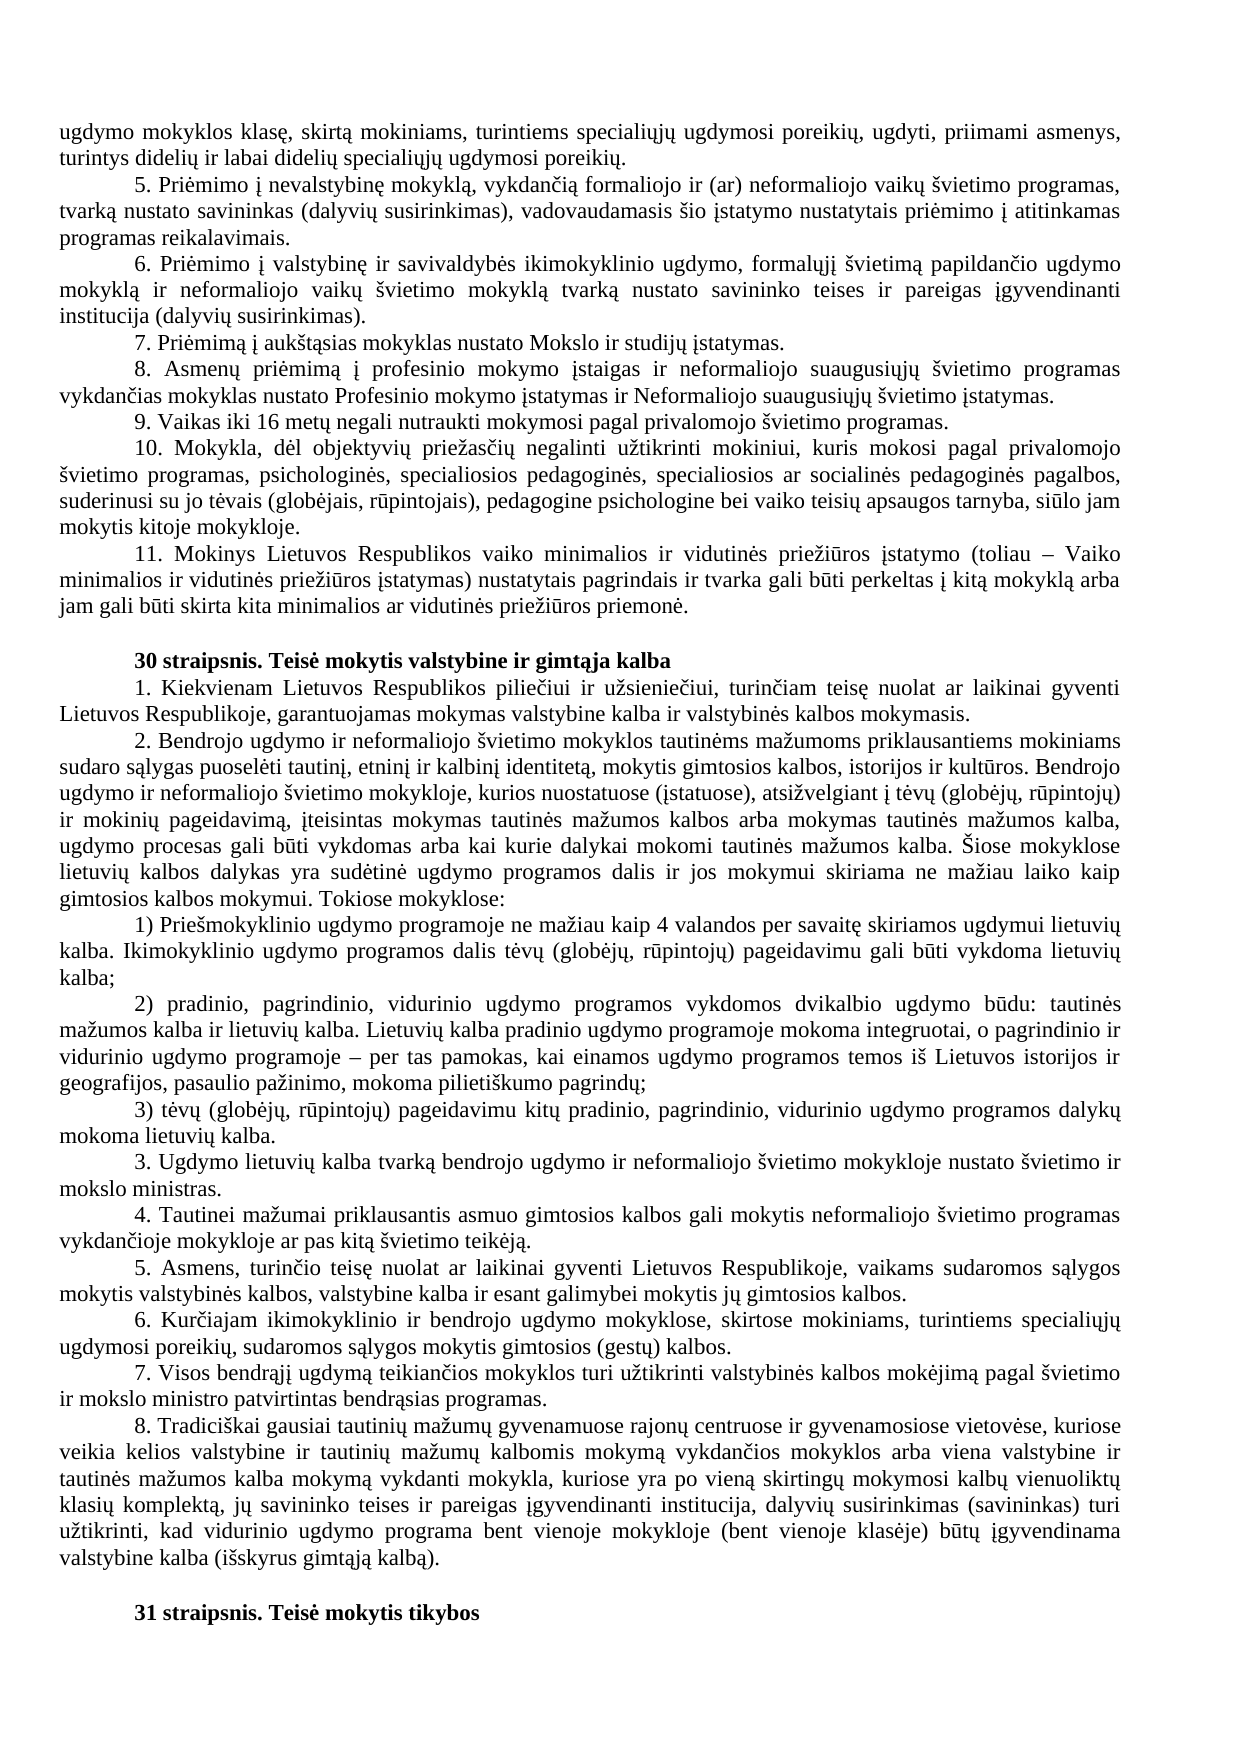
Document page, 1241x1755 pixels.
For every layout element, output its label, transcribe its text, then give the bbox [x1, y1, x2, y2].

text 2) pradinio, pagrindinio, vidurinio ugdymo programos vykdomos dvikalbio ugdymo būdu: tautinės mažumos kalba ir lietuvių kalba. Lietuvių kalba pradinio ugdymo programoje mokoma integruotai, o pagrindinio ir vidurinio ugdymo programoje – per tas pamokas, kai einamos ugdymo programos temos iš Lietuvos istorijos ir geografijos, pasaulio pažinimo, mokoma pilietiškumo pagrindų; [59, 990, 1122, 1096]
text 8. Asmenų priėmimą į profesinio mokymo įstaigas ir neformaliojo suaugusiųjų švietimo programas vykdančias mokyklas nustato Profesinio mokymo įstatymas ir Neformaliojo suaugusiųjų švietimo įstatymas. [59, 355, 1122, 408]
text 7. Priėmimą į aukštąsias mokyklas nustato Mokslo ir studijų įstatymas. [59, 329, 1122, 355]
text 6. Kurčiajam ikimokyklinio ir bendrojo ugdymo mokyklose, skirtose mokiniams, turintiems specialiųjų ugdymosi poreikių, sudaromos sąlygos mokytis gimtosios (gestų) kalbos. [59, 1306, 1122, 1359]
text 5. Asmens, turinčio teisę nuolat ar laikinai gyventi Lietuvos Respublikoje, vaikams sudaromos sąlygos mokytis valstybinės kalbos, valstybine kalba ir esant galimybei mokytis jų gimtosios kalbos. [59, 1254, 1122, 1306]
text 2. Bendrojo ugdymo ir neformaliojo švietimo mokyklos tautinėms mažumoms priklausantiems mokiniams sudaro sąlygas puoselėti tautinį, etninį ir kalbinį identitetą, mokytis gimtosios kalbos, istorijos ir kultūros. Bendrojo ugdymo ir neformaliojo švietimo mokykloje, kurios nuostatuose (įstatuose), atsižvelgiant į tėvų (globėjų, rūpintojų) ir mokinių pageidavimą, įteisintas mokymas tautinės mažumos kalbos arba mokymas tautinės mažumos kalba, ugdymo procesas gali būti vykdomas arba kai kurie dalykai mokomi tautinės mažumos kalba. Šiose mokyklose lietuvių kalbos dalykas yra sudėtinė ugdymo programos dalis ir jos mokymui skiriama ne mažiau laiko kaip gimtosios kalbos mokymui. Tokiose mokyklose: [59, 727, 1122, 911]
text 3. Ugdymo lietuvių kalba tvarką bendrojo ugdymo ir neformaliojo švietimo mokykloje nustato švietimo ir mokslo ministras. [59, 1148, 1122, 1201]
text 9. Vaikas iki 16 metų negali nutraukti mokymosi pagal privalomojo švietimo programas. [59, 408, 1122, 434]
text 31 straipsnis. Teisė mokytis tikybos [59, 1599, 1122, 1625]
text 7. Visos bendrąjį ugdymą teikiančios mokyklos turi užtikrinti valstybinės kalbos mokėjimą pagal švietimo ir mokslo ministro patvirtintas bendrąsias programas. [59, 1359, 1122, 1412]
text 1) Priešmokyklinio ugdymo programoje ne mažiau kaip 4 valandos per savaitę skiriamos ugdymui lietuvių kalba. Ikimokyklinio ugdymo programos dalis tėvų (globėjų, rūpintojų) pageidavimu gali būti vykdoma lietuvių kalba; [59, 911, 1122, 990]
text 5. Priėmimo į nevalstybinę mokyklą, vykdančią formaliojo ir (ar) neformaliojo vaikų švietimo programas, tvarką nustato savininkas (dalyvių susirinkimas), vadovaudamasis šio įstatymo nustatytais priėmimo į atitinkamas programas reikalavimais. [59, 171, 1122, 250]
text 10. Mokykla, dėl objektyvių priežasčių negalinti užtikrinti mokiniui, kuris mokosi pagal privalomojo švietimo programas, psichologinės, specialiosios pedagoginės, specialiosios ar socialinės pedagoginės pagalbos, suderinusi su jo tėvais (globėjais, rūpintojais), pedagogine psichologine bei vaiko teisių apsaugos tarnyba, siūlo jam mokytis kitoje mokykloje. [59, 434, 1122, 540]
text 30 straipsnis. Teisė mokytis valstybine ir gimtąja kalba [59, 648, 1122, 674]
text 6. Priėmimo į valstybinę ir savivaldybės ikimokyklinio ugdymo, formalųjį švietimą papildančio ugdymo mokyklą ir neformaliojo vaikų švietimo mokyklą tvarką nustato savininko teises ir pareigas įgyvendinanti institucija (dalyvių susirinkimas). [59, 250, 1122, 329]
text 3) tėvų (globėjų, rūpintojų) pageidavimu kitų pradinio, pagrindinio, vidurinio ugdymo programos dalykų mokoma lietuvių kalba. [59, 1096, 1122, 1148]
text 11. Mokinys Lietuvos Respublikos vaiko minimalios ir vidutinės priežiūros įstatymo (toliau – Vaiko minimalios ir vidutinės priežiūros įstatymas) nustatytais pagrindais ir tvarka gali būti perkeltas į kitą mokyklą arba jam gali būti skirta kita minimalios ar vidutinės priežiūros priemonė. [59, 540, 1122, 619]
text ugdymo mokyklos klasę, skirtą mokiniams, turintiems specialiųjų ugdymosi poreikių, ugdyti, priimami asmenys, turintys didelių ir labai didelių specialiųjų ugdymosi poreikių. [59, 118, 1122, 171]
text 1. Kiekvienam Lietuvos Respublikos piliečiui ir užsieniečiui, turinčiam teisę nuolat ar laikinai gyventi Lietuvos Respublikoje, garantuojamas mokymas valstybine kalba ir valstybinės kalbos mokymasis. [59, 674, 1122, 727]
text 8. Tradiciškai gausiai tautinių mažumų gyvenamuose rajonų centruose ir gyvenamosiose vietovėse, kuriose veikia kelios valstybine ir tautinių mažumų kalbomis mokymą vykdančios mokyklos arba viena valstybine ir tautinės mažumos kalba mokymą vykdanti mokykla, kuriose yra po vieną skirtingų mokymosi kalbų vienuoliktų klasių komplektą, jų savininko teises ir pareigas įgyvendinanti institucija, dalyvių susirinkimas (savininkas) turi užtikrinti, kad vidurinio ugdymo programa bent vienoje mokykloje (bent vienoje klasėje) būtų įgyvendinama valstybine kalba (išskyrus gimtąją kalbą). [59, 1412, 1122, 1570]
text 4. Tautinei mažumai priklausantis asmuo gimtosios kalbos gali mokytis neformaliojo švietimo programas vykdančioje mokykloje ar pas kitą švietimo teikėją. [59, 1201, 1122, 1254]
